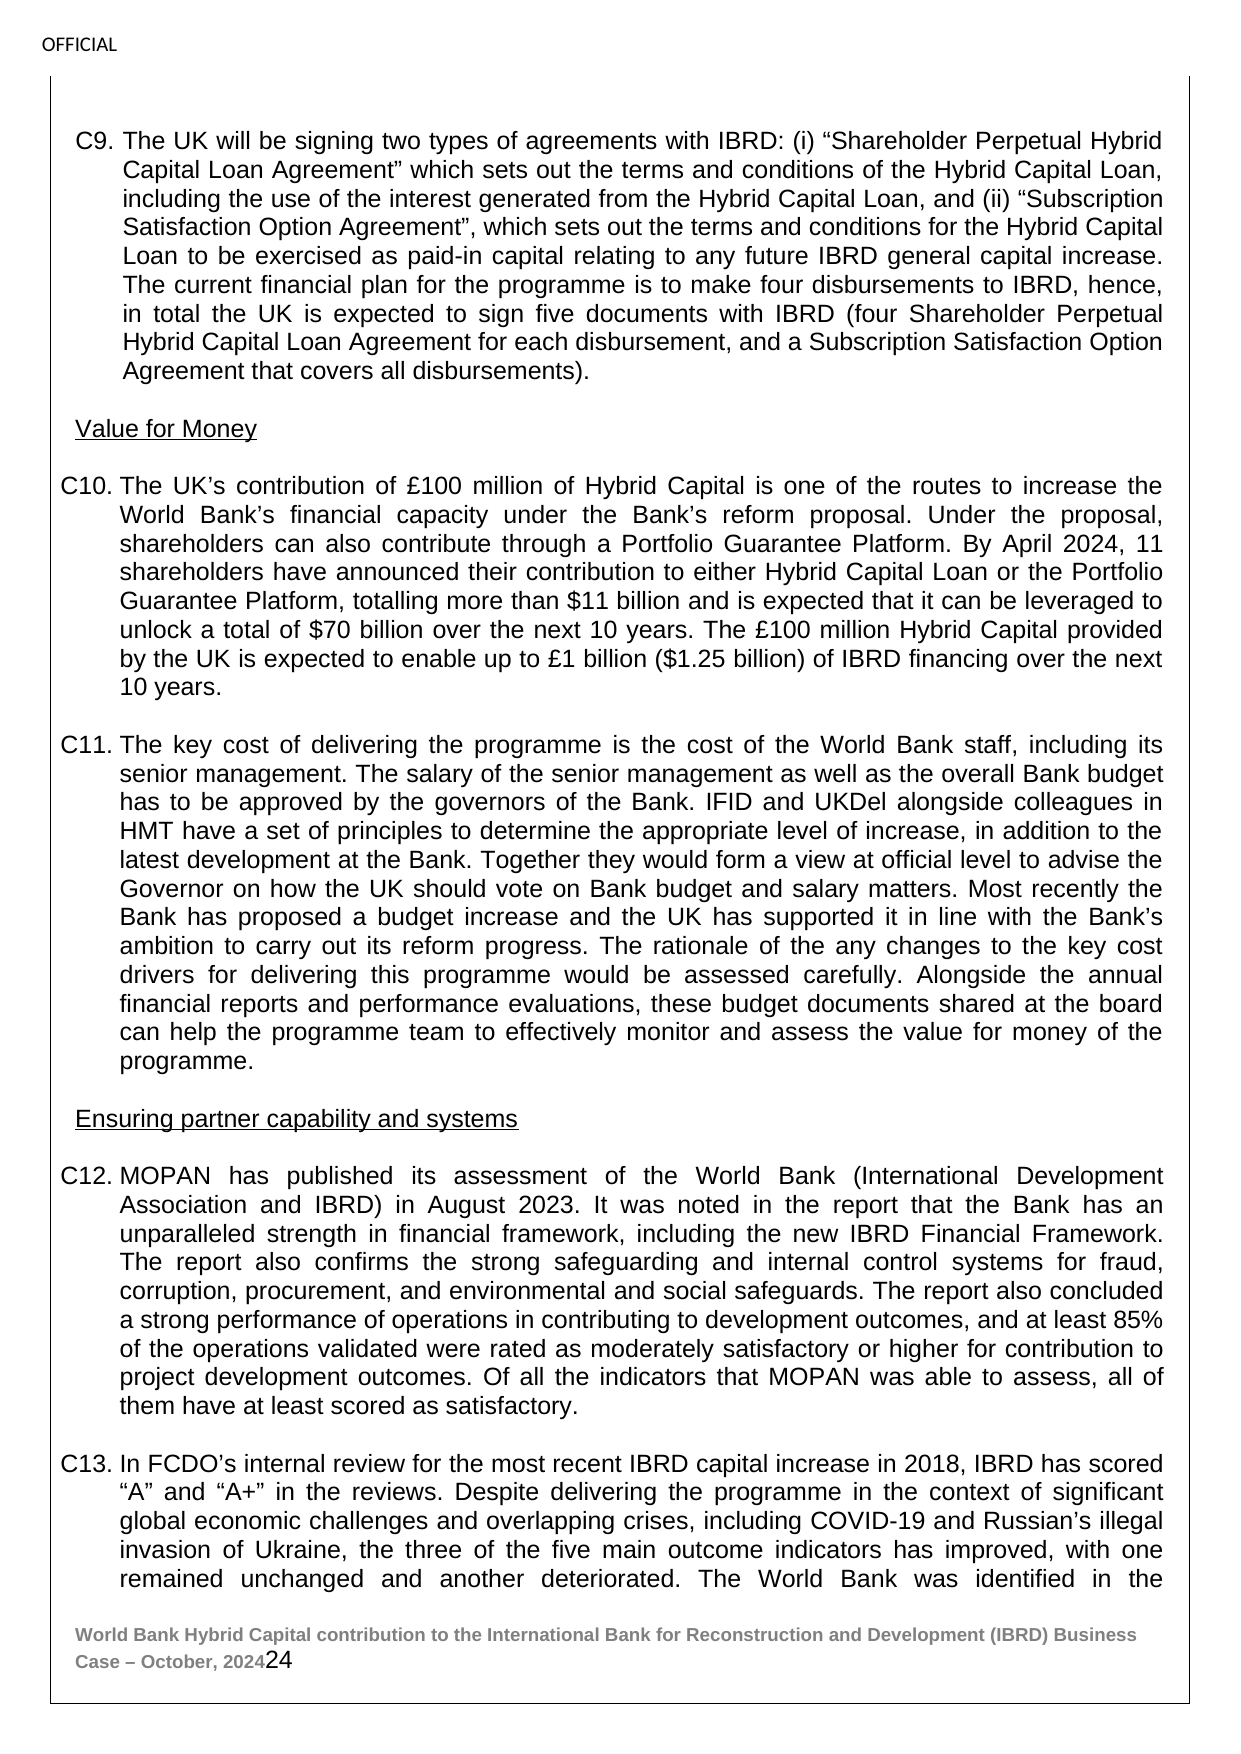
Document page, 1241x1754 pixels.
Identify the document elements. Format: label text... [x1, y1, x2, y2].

list In FCDO’s internal review for the most recent IBRD capital increase in 2018, IBRD has scored “A” and “A+” in the reviews. Despite delivering the programme in the context of significant global economic challenges and overlapping crises, including COVID-19 and Russian’s illegal invasion of Ukraine, the three of the five main outcome indicators has improved, with one remained unchanged and another deteriorated. The World Bank was identified in the [60, 1448, 1165, 1592]
list MOPAN has published its assessment of the World Bank (International Development Association and IBRD) in August 2023. It was noted in the report that the Bank has an unparalleled strength in financial framework, including the new IBRD Financial Framework. The report also confirms the strong safeguarding and internal control systems for fraud, corruption, procurement, and environmental and social safeguards. The report also concluded a strong performance of operations in contributing to development outcomes, and at least 85% of the operations validated were rated as moderately satisfactory or higher for contribution to project development outcomes. Of all the indicators that MOPAN was able to assess, all of them have at least scored as satisfactory. [60, 1161, 1165, 1420]
list The UK will be signing two types of agreements with IBRD: (i) “Shareholder Perpetual Hybrid Capital Loan Agreement” which sets out the terms and conditions of the Hybrid Capital Loan, including the use of the interest generated from the Hybrid Capital Loan, and (ii) “Subscription Satisfaction Option Agreement”, which sets out the terms and conditions for the Hybrid Capital Loan to be exercised as paid-in capital relating to any future IBRD general capital increase. The current financial plan for the programme is to make four disbursements to IBRD, hence, in total the UK is expected to sign five documents with IBRD (four Shareholder Perpetual Hybrid Capital Loan Agreement for each disbursement, and a Subscription Satisfaction Option Agreement that covers all disbursements). [75, 126, 1165, 385]
list The key cost of delivering the programme is the cost of the World Bank staff, including its senior management. The salary of the senior management as well as the overall Bank budget has to be approved by the governors of the Bank. IFID and UKDel alongside colleagues in HMT have a set of principles to determine the appropriate level of increase, in addition to the latest development at the Bank. Together they would form a view at official level to advise the Governor on how the UK should vote on Bank budget and salary matters. Most recently the Bank has proposed a budget increase and the UK has supported it in line with the Bank’s ambition to carry out its reform progress. The rationale of the any changes to the key cost drivers for delivering this programme would be assessed carefully. Alongside the annual financial reports and performance evaluations, these budget documents shared at the board can help the programme team to effectively monitor and assess the value for money of the programme. [60, 730, 1165, 1075]
text Value for Money [75, 413, 1165, 442]
text Ensuring partner capability and systems [75, 1103, 1165, 1132]
list The UK’s contribution of £100 million of Hybrid Capital is one of the routes to increase the World Bank’s financial capacity under the Bank’s reform proposal. Under the proposal, shareholders can also contribute through a Portfolio Guarantee Platform. By April 2024, 11 shareholders have announced their contribution to either Hybrid Capital Loan or the Portfolio Guarantee Platform, totalling more than $11 billion and is expected that it can be leveraged to unlock a total of $70 billion over the next 10 years. The £100 million Hybrid Capital provided by the UK is expected to enable up to £1 billion ($1.25 billion) of IBRD financing over the next 10 years. [60, 471, 1165, 701]
